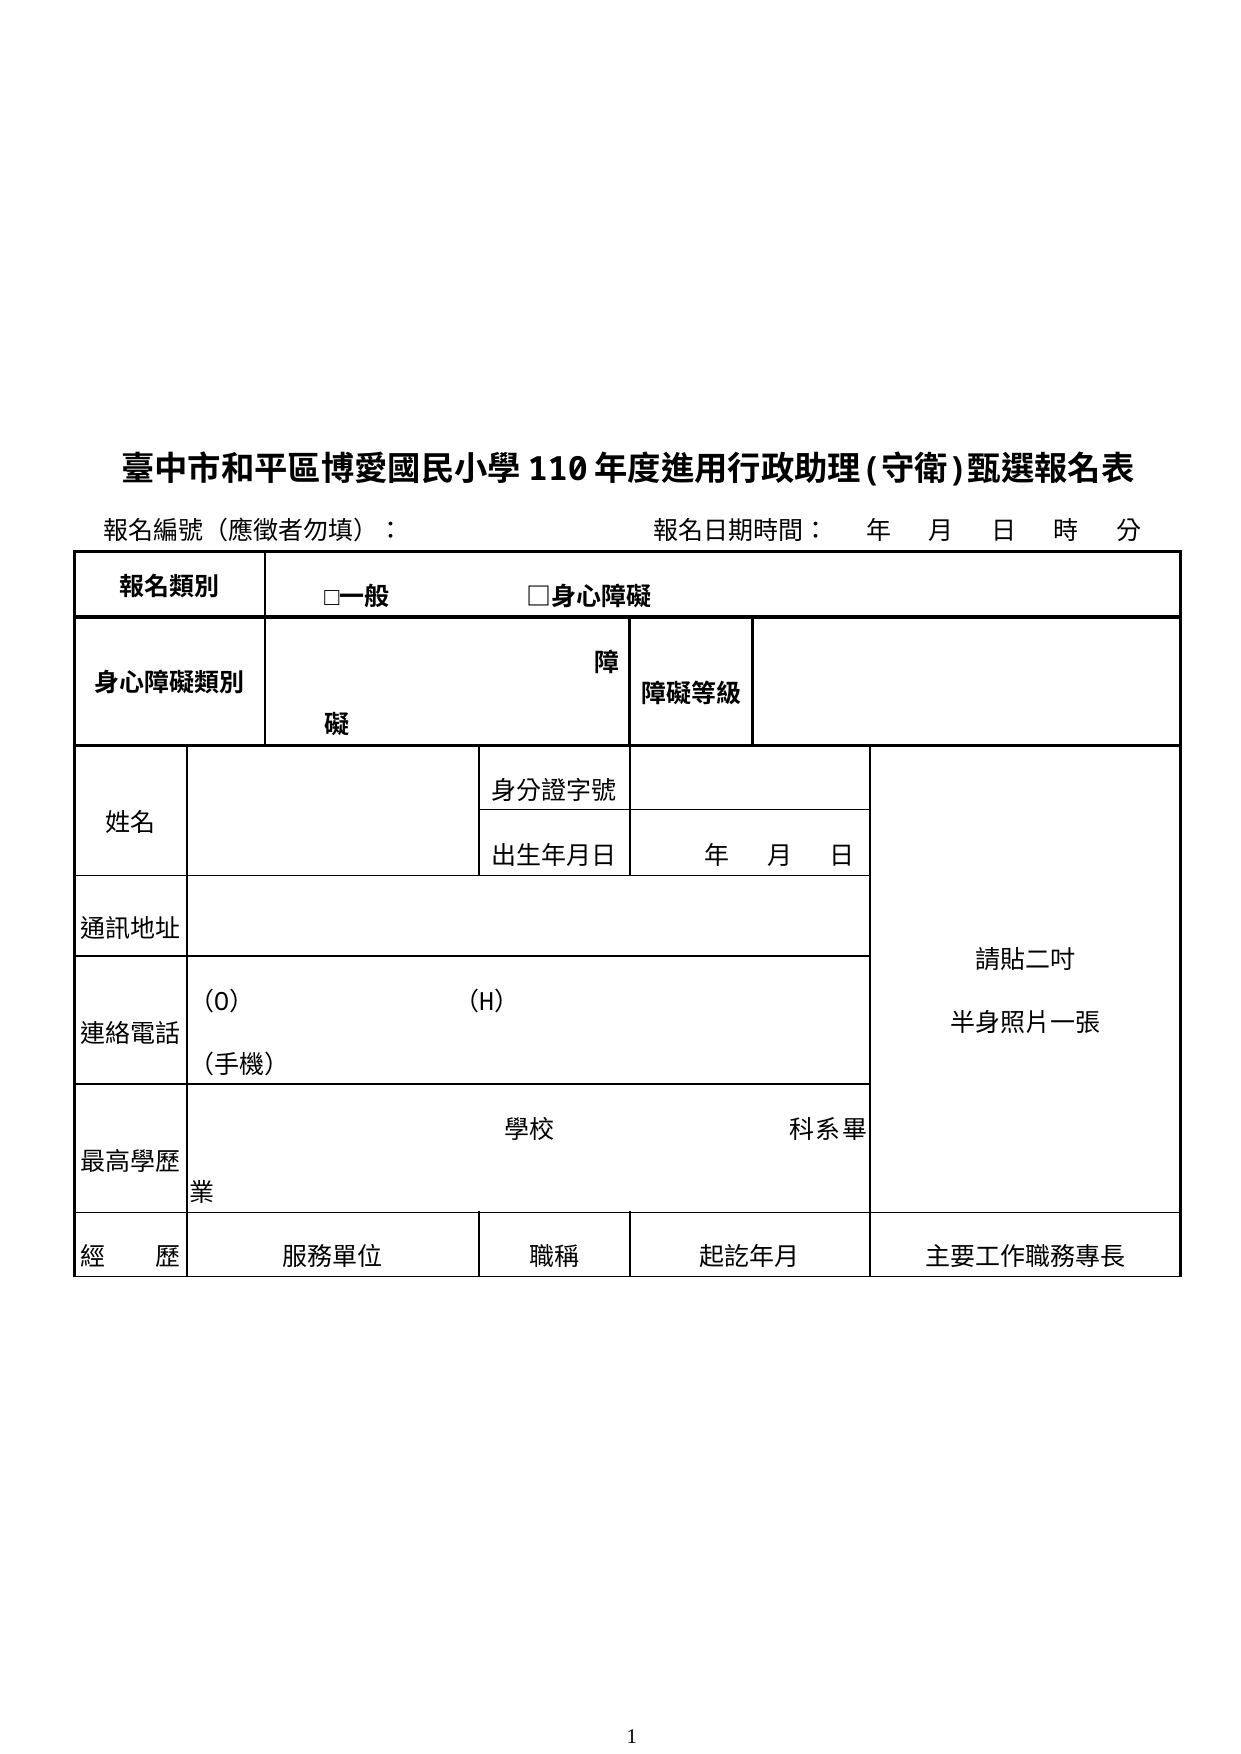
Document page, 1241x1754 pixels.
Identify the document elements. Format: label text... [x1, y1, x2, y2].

table_cell 障礙 [266, 619, 324, 743]
table_header 報名類別 [76, 553, 264, 615]
table_cell [754, 619, 1179, 650]
table_cell 通訊地址 [76, 876, 186, 955]
table_cell 連絡電話 [76, 957, 186, 1083]
table_cell 姓名 [76, 747, 186, 875]
text 臺中市和平區博愛國民小學110年度進用行政助理(守衛)甄選報名表 [59, 425, 1196, 487]
table_cell [754, 712, 1179, 743]
table_cell [188, 747, 478, 875]
table_cell 障礙等級 [631, 712, 751, 743]
text 報名編號（應徵者勿填）： 報名日期時間： 年 月 日 時 分 [59, 487, 1196, 550]
table_cell [188, 876, 869, 955]
table_cell 最高學歷 [76, 1085, 186, 1211]
table_cell 請貼二吋 半身照片一張 [871, 747, 1179, 1211]
table_header □一般 □身心障礙 [266, 553, 324, 615]
table_cell 身心障礙類別 [76, 619, 264, 743]
table_cell 障礙等級 [631, 619, 751, 650]
table_cell [631, 747, 869, 809]
